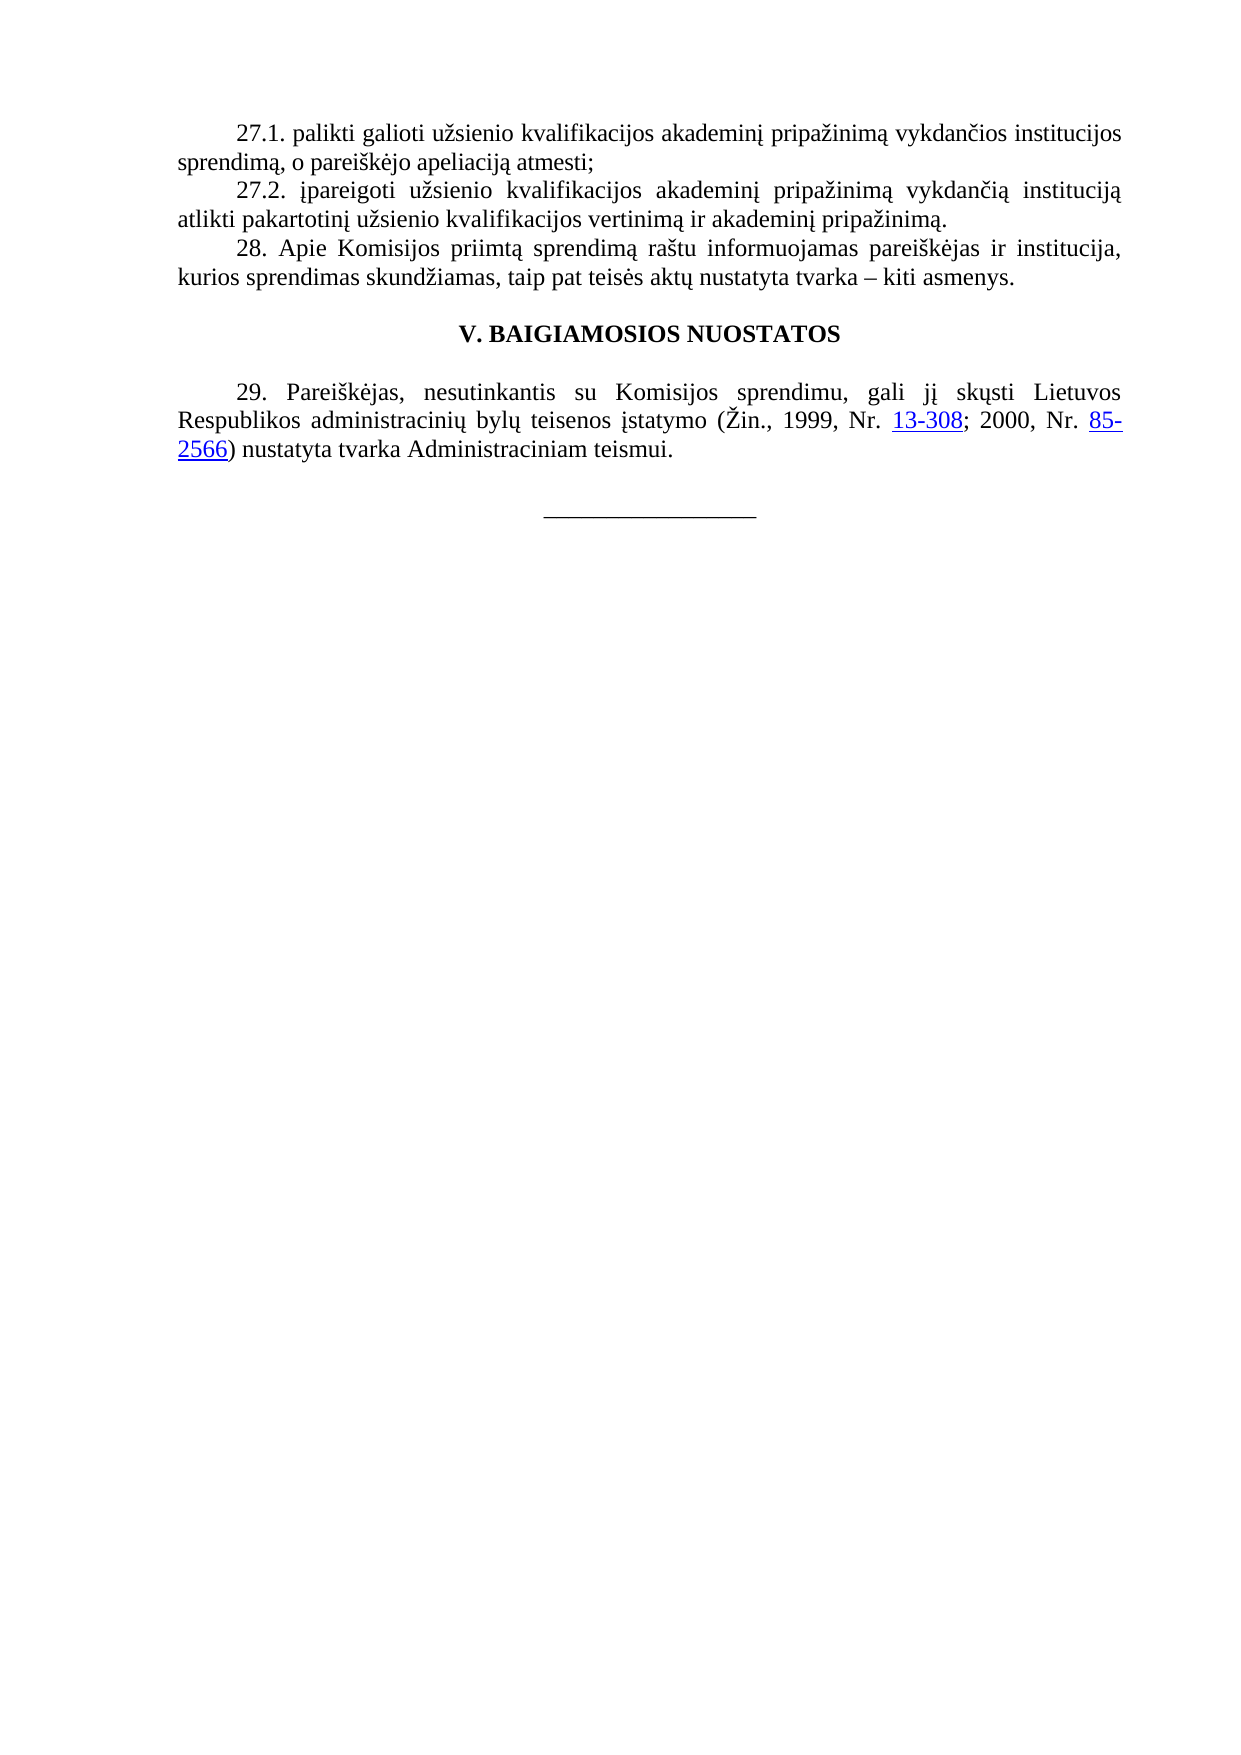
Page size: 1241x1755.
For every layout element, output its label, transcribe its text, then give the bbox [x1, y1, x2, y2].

text 28. Apie Komisijos priimtą sprendimą raštu informuojamas pareiškėjas ir institucija, kurios sprendimas skundžiamas, taip pat teisės aktų nustatyta tvarka – kiti asmenys. [177, 233, 1122, 291]
text 29. Pareiškėjas, nesutinkantis su Komisijos sprendimu, gali jį skųsti Lietuvos Respublikos administracinių bylų teisenos įstatymo (Žin., 1999, Nr. 13-308; 2000, Nr. 85-2566) nustatyta tvarka Administraciniam teismui. [177, 377, 1122, 463]
text _________________ [177, 492, 1122, 521]
text 27.1. palikti galioti užsienio kvalifikacijos akademinį pripažinimą vykdančios institucijos sprendimą, o pareiškėjo apeliaciją atmesti; [177, 118, 1122, 176]
text V. BAIGIAMOSIOS NUOSTATOS [177, 319, 1122, 348]
text 27.2. įpareigoti užsienio kvalifikacijos akademinį pripažinimą vykdančią instituciją atlikti pakartotinį užsienio kvalifikacijos vertinimą ir akademinį pripažinimą. [177, 176, 1122, 233]
